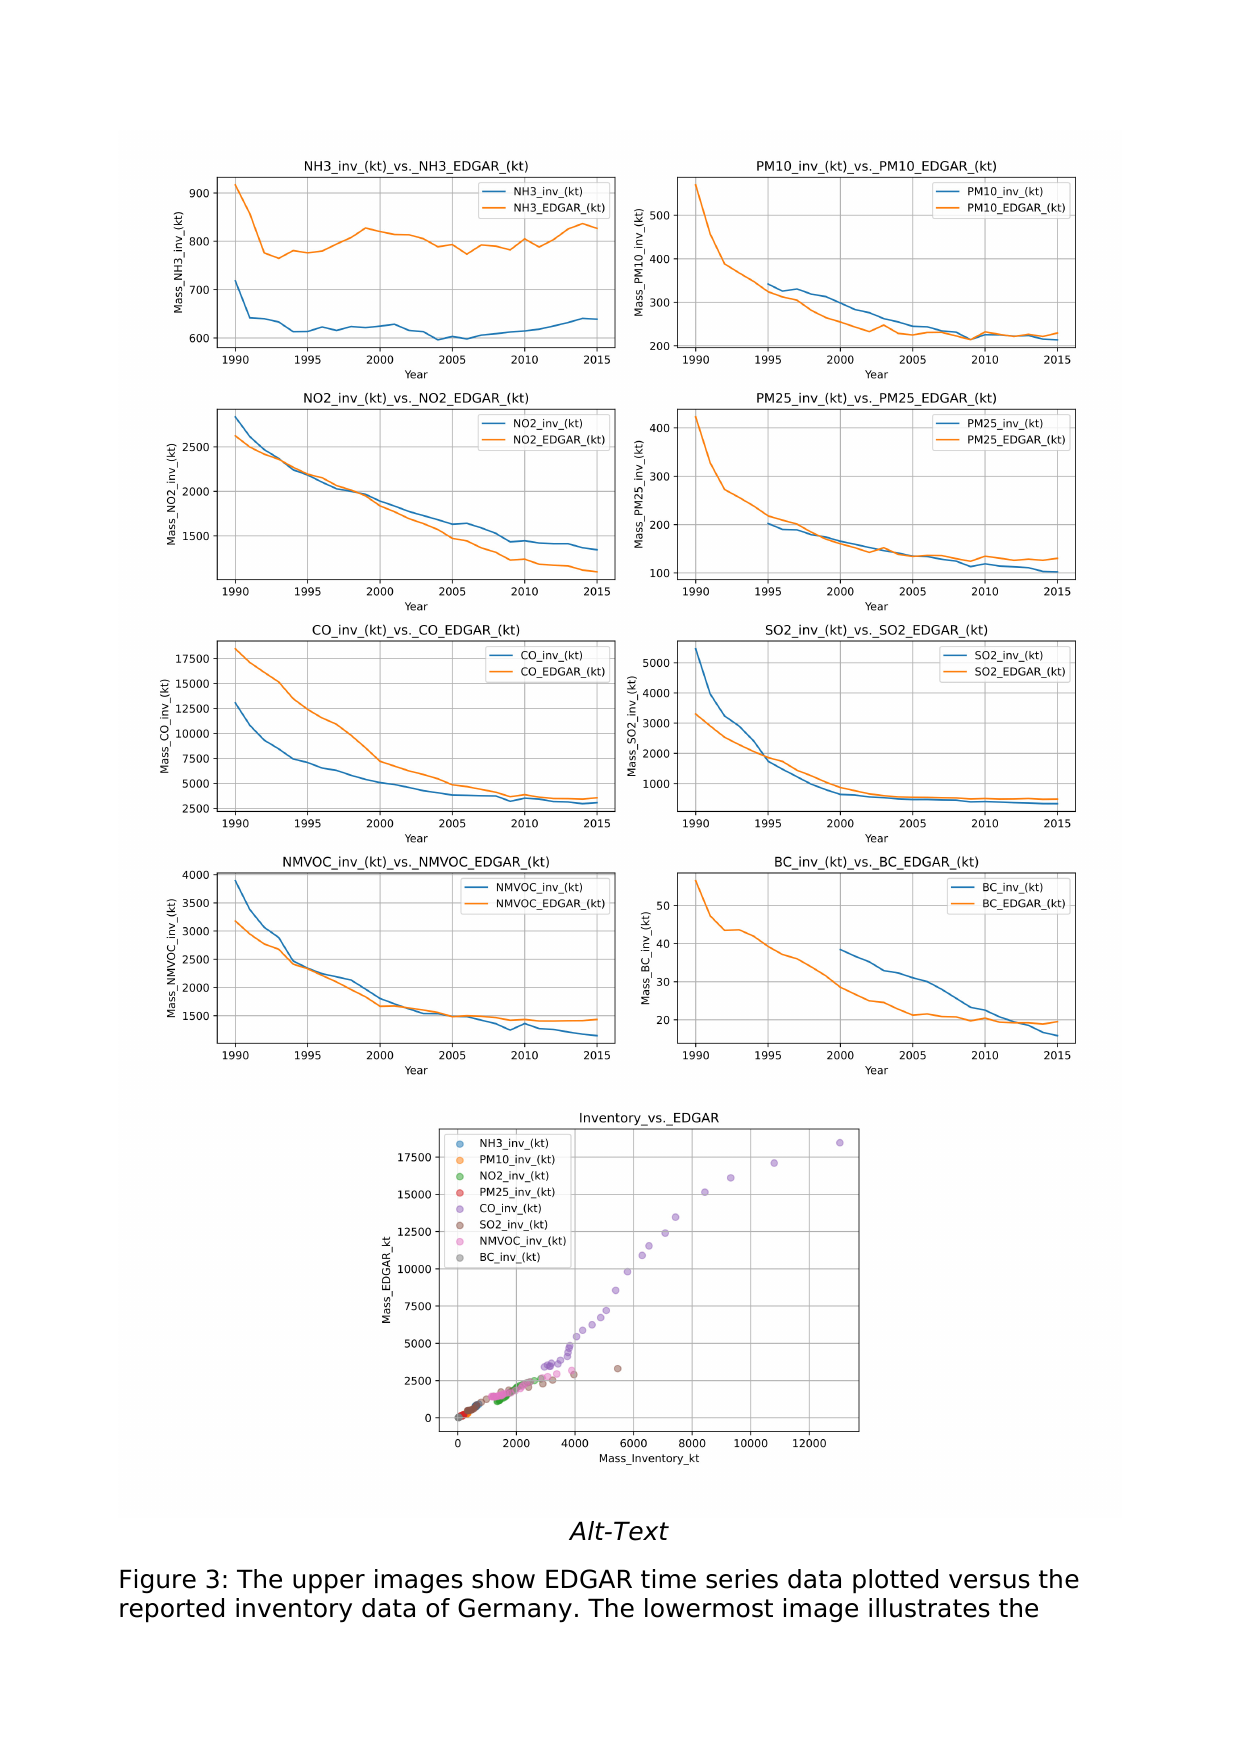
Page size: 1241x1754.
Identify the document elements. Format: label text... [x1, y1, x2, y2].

text Alt-Text [118, 1518, 1122, 1546]
text Figure 3: The upper images show EDGAR time series data plotted versus the reported inventory data of Germany. The lowermost image illustrates the [118, 1565, 1122, 1623]
picture [118, 130, 1123, 1518]
